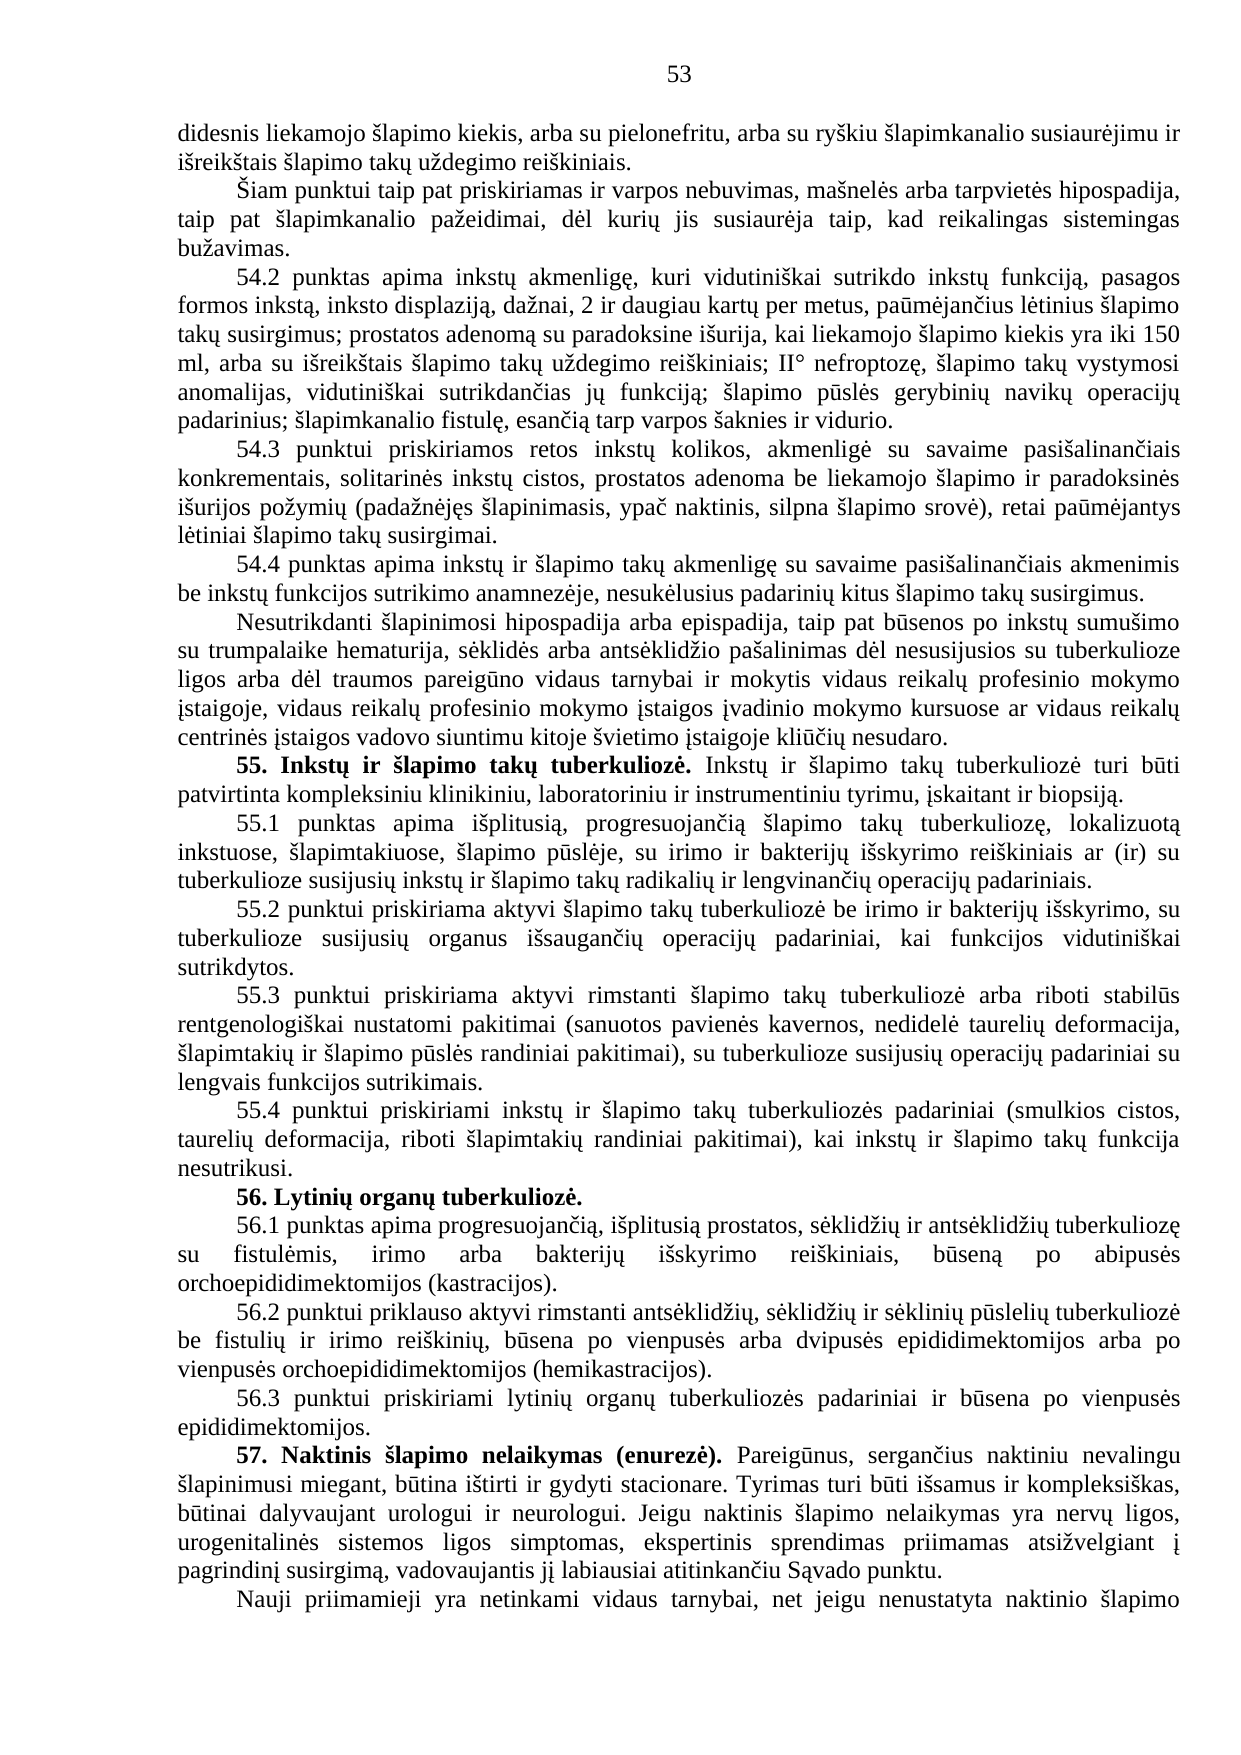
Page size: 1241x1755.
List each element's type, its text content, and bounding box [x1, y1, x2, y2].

text 56.1 punktas apima progresuojančią, išplitusią prostatos, sėklidžių ir antsėklidžių tuberkuliozę su fistulėmis, irimo arba bakterijų išskyrimo reiškiniais, būseną po abipusės orchoepididimektomijos (kastracijos). [177, 1211, 1181, 1297]
text 54.4 punktas apima inkstų ir šlapimo takų akmenligę su savaime pasišalinančiais akmenimis be inkstų funkcijos sutrikimo anamnezėje, nesukėlusius padarinių kitus šlapimo takų susirgimus. [177, 549, 1181, 607]
text Nesutrikdanti šlapinimosi hipospadija arba epispadija, taip pat būsenos po inkstų sumušimo su trumpalaike hematurija, sėklidės arba antsėklidžio pašalinimas dėl nesusijusios su tuberkulioze ligos arba dėl traumos pareigūno vidaus tarnybai ir mokytis vidaus reikalų profesinio mokymo įstaigoje, vidaus reikalų profesinio mokymo įstaigos įvadinio mokymo kursuose ar vidaus reikalų centrinės įstaigos vadovo siuntimu kitoje švietimo įstaigoje kliūčių nesudaro. [177, 607, 1181, 751]
text 57. Naktinis šlapimo nelaikymas (enurezė). Pareigūnus, sergančius naktiniu nevalingu šlapinimusi miegant, būtina ištirti ir gydyti stacionare. Tyrimas turi būti išsamus ir kompleksiškas, būtinai dalyvaujant urologui ir neurologui. Jeigu naktinis šlapimo nelaikymas yra nervų ligos, urogenitalinės sistemos ligos simptomas, ekspertinis sprendimas priimamas atsižvelgiant į pagrindinį susirgimą, vadovaujantis jį labiausiai atitinkančiu Sąvado punktu. [177, 1441, 1181, 1584]
text 54.2 punktas apima inkstų akmenligę, kuri vidutiniškai sutrikdo inkstų funkciją, pasagos formos inkstą, inksto displaziją, dažnai, 2 ir daugiau kartų per metus, paūmėjančius lėtinius šlapimo takų susirgimus; prostatos adenomą su paradoksine išurija, kai liekamojo šlapimo kiekis yra iki 150 ml, arba su išreikštais šlapimo takų uždegimo reiškiniais; II° nefroptozę, šlapimo takų vystymosi anomalijas, vidutiniškai sutrikdančias jų funkciją; šlapimo pūslės gerybinių navikų operacijų padarinius; šlapimkanalio fistulę, esančią tarp varpos šaknies ir vidurio. [177, 262, 1181, 434]
text 55. Inkstų ir šlapimo takų tuberkuliozė. Inkstų ir šlapimo takų tuberkuliozė turi būti patvirtinta kompleksiniu klinikiniu, laboratoriniu ir instrumentiniu tyrimu, įskaitant ir biopsiją. [177, 751, 1181, 808]
text 54.3 punktui priskiriamos retos inkstų kolikos, akmenligė su savaime pasišalinančiais konkrementais, solitarinės inkstų cistos, prostatos adenoma be liekamojo šlapimo ir paradoksinės išurijos požymių (padažnėjęs šlapinimasis, ypač naktinis, silpna šlapimo srovė), retai paūmėjantys lėtiniai šlapimo takų susirgimai. [177, 434, 1181, 549]
text 55.1 punktas apima išplitusią, progresuojančią šlapimo takų tuberkuliozę, lokalizuotą inkstuose, šlapimtakiuose, šlapimo pūslėje, su irimo ir bakterijų išskyrimo reiškiniais ar (ir) su tuberkulioze susijusių inkstų ir šlapimo takų radikalių ir lengvinančių operacijų padariniais. [177, 808, 1181, 894]
text 55.4 punktui priskiriami inkstų ir šlapimo takų tuberkuliozės padariniai (smulkios cistos, taurelių deformacija, riboti šlapimtakių randiniai pakitimai), kai inkstų ir šlapimo takų funkcija nesutrikusi. [177, 1096, 1181, 1182]
text didesnis liekamojo šlapimo kiekis, arba su pielonefritu, arba su ryškiu šlapimkanalio susiaurėjimu ir išreikštais šlapimo takų uždegimo reiškiniais. [177, 118, 1181, 176]
text 56.3 punktui priskiriami lytinių organų tuberkuliozės padariniai ir būsena po vienpusės epididimektomijos. [177, 1383, 1181, 1441]
text Nauji priimamieji yra netinkami vidaus tarnybai, net jeigu nenustatyta naktinio šlapimo [177, 1584, 1181, 1613]
text Šiam punktui taip pat priskiriamas ir varpos nebuvimas, mašnelės arba tarpvietės hipospadija, taip pat šlapimkanalio pažeidimai, dėl kurių jis susiaurėja taip, kad reikalingas sistemingas bužavimas. [177, 176, 1181, 262]
text 55.3 punktui priskiriama aktyvi rimstanti šlapimo takų tuberkuliozė arba riboti stabilūs rentgenologiškai nustatomi pakitimai (sanuotos pavienės kavernos, nedidelė taurelių deformacija, šlapimtakių ir šlapimo pūslės randiniai pakitimai), su tuberkulioze susijusių operacijų padariniai su lengvais funkcijos sutrikimais. [177, 981, 1181, 1096]
text 55.2 punktui priskiriama aktyvi šlapimo takų tuberkuliozė be irimo ir bakterijų išskyrimo, su tuberkulioze susijusių organus išsaugančių operacijų padariniai, kai funkcijos vidutiniškai sutrikdytos. [177, 894, 1181, 981]
text 56.2 punktui priklauso aktyvi rimstanti antsėklidžių, sėklidžių ir sėklinių pūslelių tuberkuliozė be fistulių ir irimo reiškinių, būsena po vienpusės arba dvipusės epididimektomijos arba po vienpusės orchoepididimektomijos (hemikastracijos). [177, 1297, 1181, 1383]
text 56. Lytinių organų tuberkuliozė. [177, 1182, 1181, 1211]
